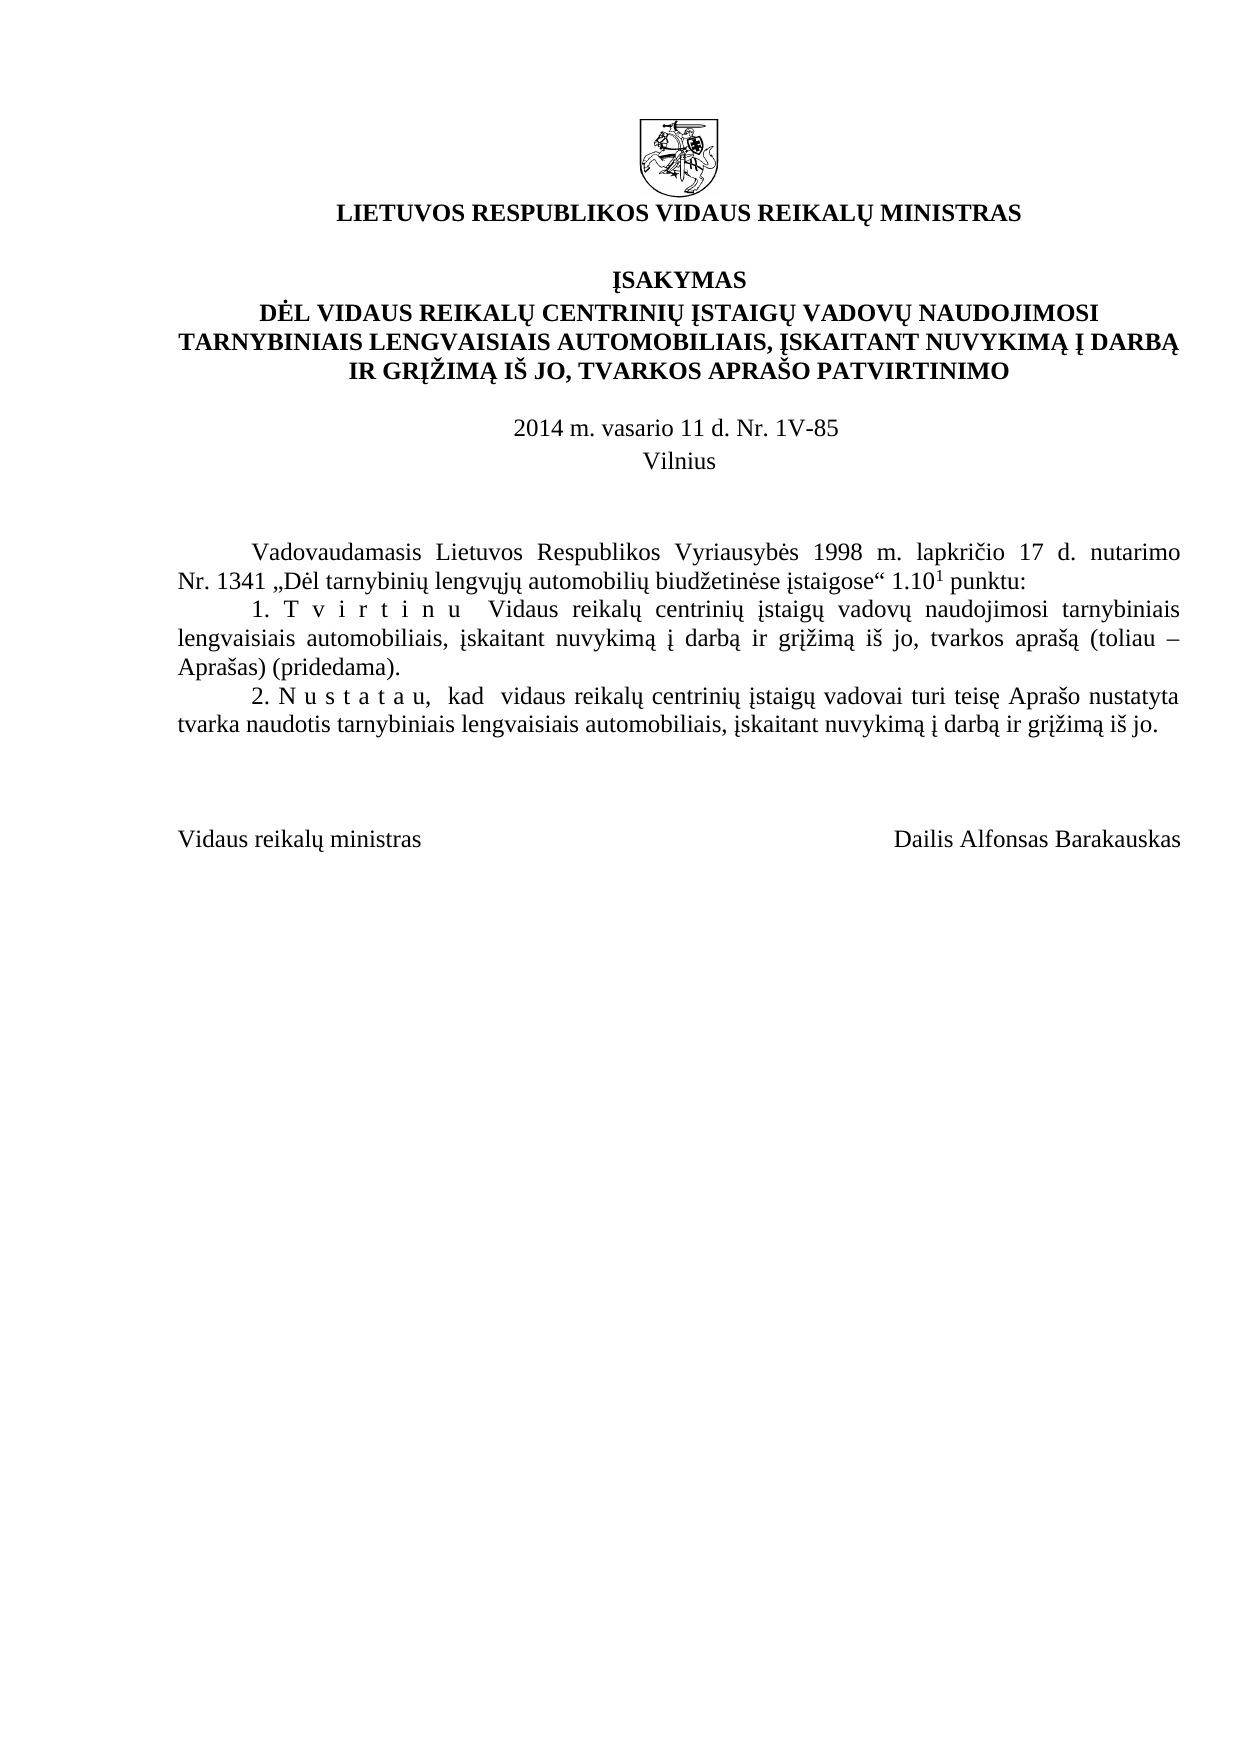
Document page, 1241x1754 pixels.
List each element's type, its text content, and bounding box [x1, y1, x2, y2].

text 2. N u s t a t a u, kad vidaus reikalų centrinių įstaigų vadovai turi teisę Aprašo nustatyta tvarka naudotis tarnybiniais lengvaisiais automobiliais, įskaitant nuvykimą į darbą ir grįžimą iš jo. [177, 681, 1181, 738]
text 1. T v i r t i n u Vidaus reikalų centrinių įstaigų vadovų naudojimosi tarnybiniais lengvaisiais automobiliais, įskaitant nuvykimą į darbą ir grįžimą iš jo, tvarkos aprašą (toliau – Aprašas) (pridedama). [177, 594, 1181, 681]
text 2014 m. vasario 11 d. Nr. 1V-85 [177, 413, 1181, 442]
text DĖL VIDAUS REIKALŲ CENTRINIŲ ĮSTAIGŲ VADOVŲ NAUDOJIMOSI TARNYBINIAIS LENGVAISIAIS AUTOMOBILIAIS, ĮSKAITANT NUVYKIMĄ Į DARBĄ IR GRĮŽIMĄ IŠ JO, TVARKOS APRAŠO PATVIRTINIMO [177, 298, 1181, 385]
text Vidaus reikalų ministras Dailis Alfonsas Barakauskas [177, 824, 1181, 853]
text LIETUVOS RESPUBLIKOS VIDAUS REIKALŲ MINISTRAS [177, 198, 1181, 227]
text ĮSAKYMAS [177, 265, 1181, 294]
text Vilnius [177, 446, 1181, 475]
text Vadovaudamasis Lietuvos Respublikos Vyriausybės 1998 m. lapkričio 17 d. nutarimo Nr. 1341 „Dėl tarnybinių lengvųjų automobilių biudžetinėse įstaigose“ 1.101 punktu: [177, 537, 1181, 594]
